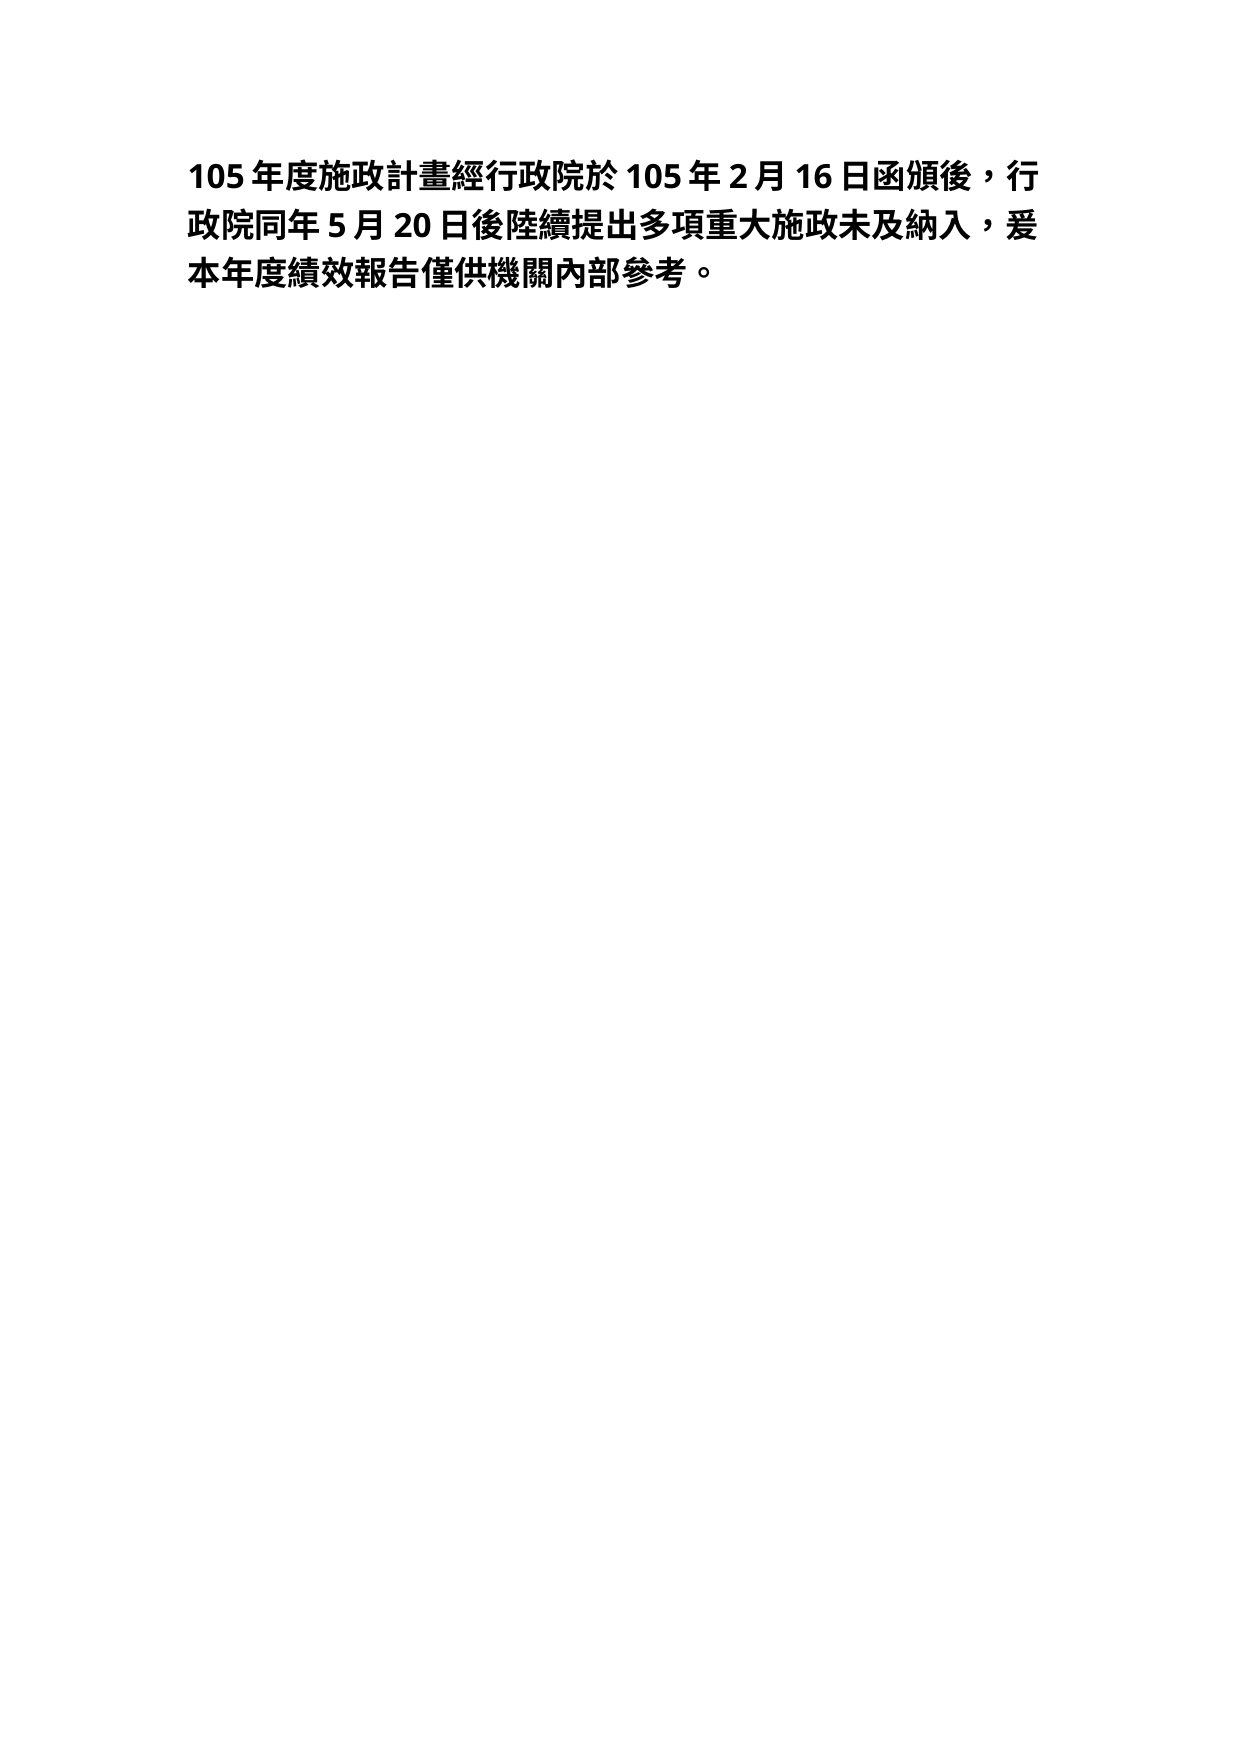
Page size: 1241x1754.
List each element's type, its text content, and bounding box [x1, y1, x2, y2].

text 105年度施政計畫經行政院於105年2月16日函頒後，行政院同年5月20日後陸續提出多項重大施政未及納入，爰本年度績效報告僅供機關內部參考。 [187, 150, 1053, 295]
